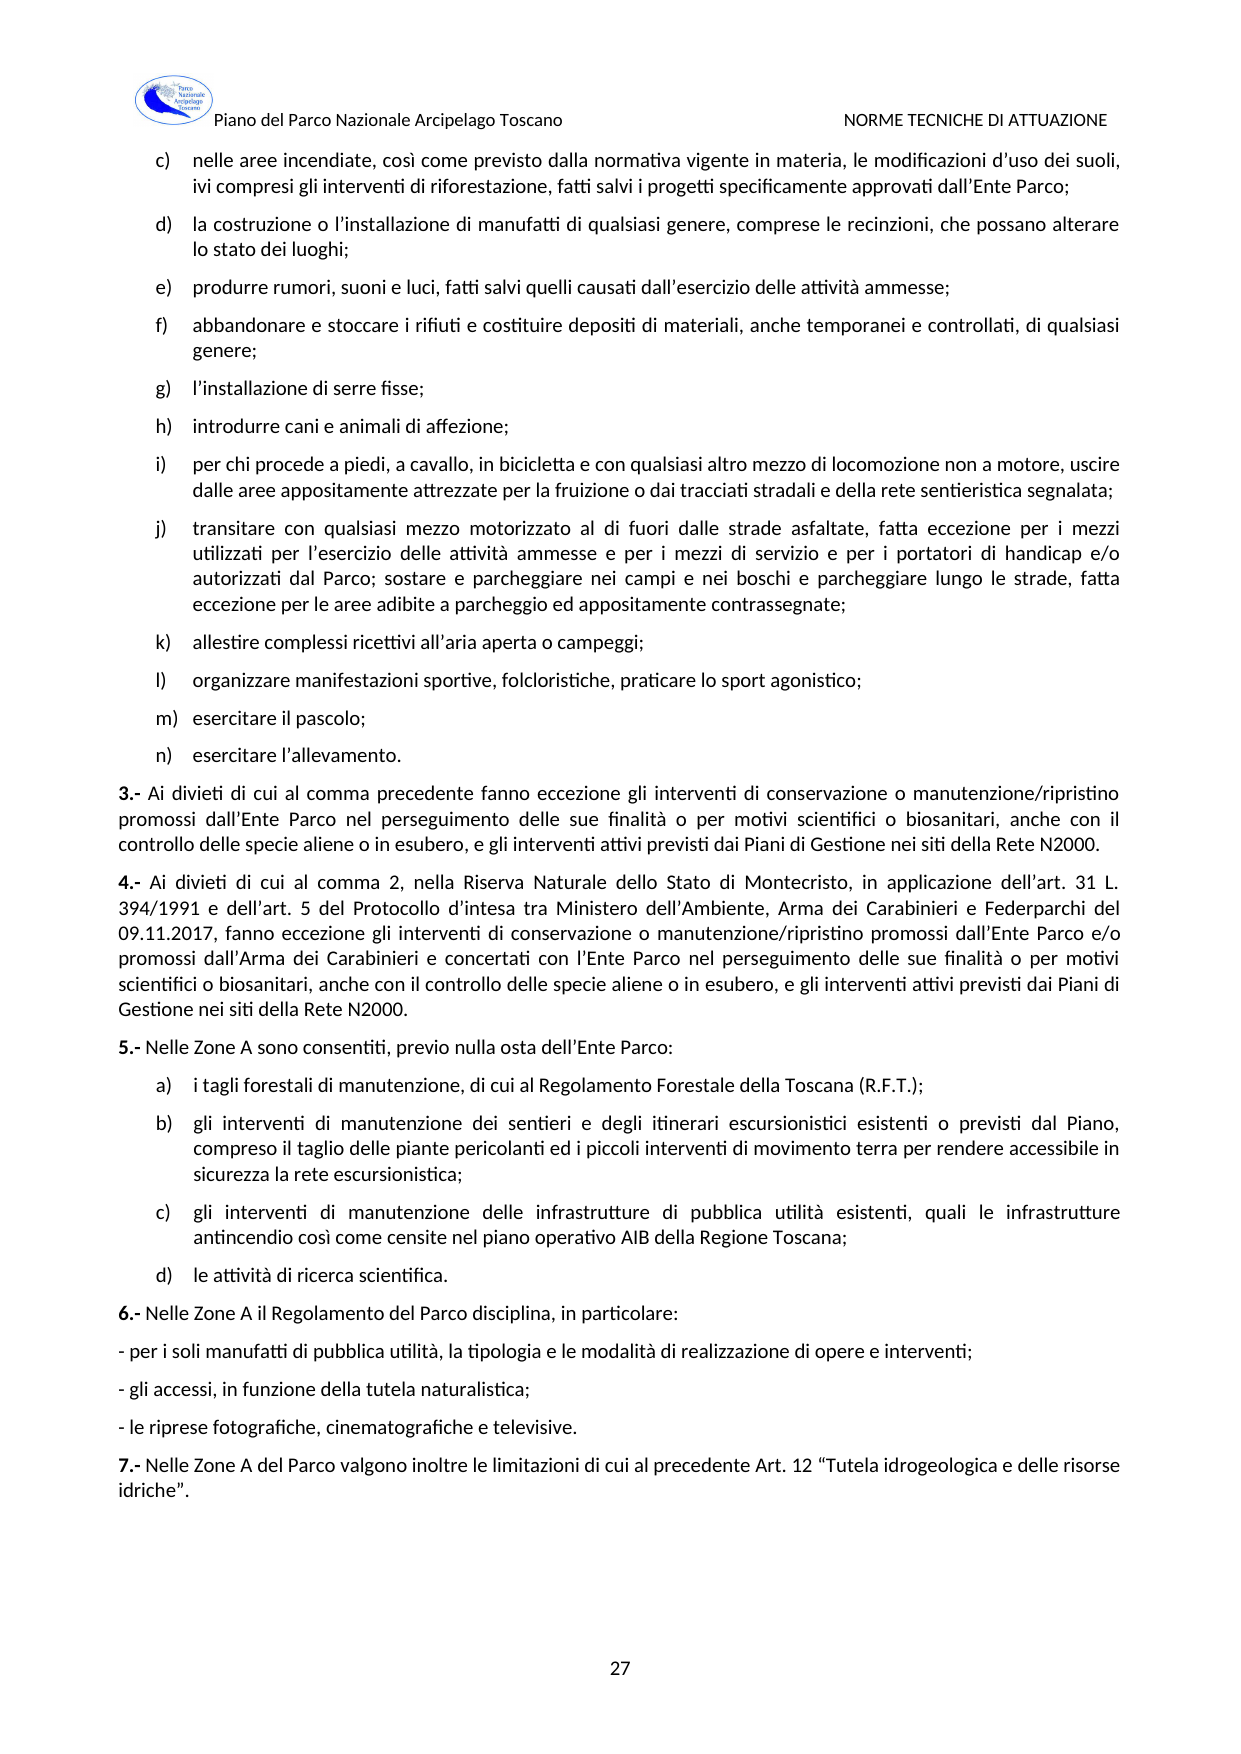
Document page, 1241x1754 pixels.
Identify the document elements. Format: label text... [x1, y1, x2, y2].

text 4.- Ai divieti di cui al comma 2, nella Riserva Naturale dello Stato di Montecristo, in applicazione dell’art. 31 L. 394/1991 e dell’art. 5 del Protocollo d’intesa tra Ministero dell’Ambiente, Arma dei Carabinieri e Federparchi del 09.11.2017, fanno eccezione gli interventi di conservazione o manutenzione/ripristino promossi dall’Ente Parco e/o promossi dall’Arma dei Carabinieri e concertati con l’Ente Parco nel perseguimento delle sue finalità o per motivi scientifici o biosanitari, anche con il controllo delle specie aliene o in esubero, e gli interventi attivi previsti dai Piani di Gestione nei siti della Rete N2000. [118, 869, 1122, 1022]
text - le riprese fotografiche, cinematografiche e televisive. [118, 1414, 1122, 1439]
list nelle aree incendiate, così come previsto dalla normativa vigente in materia, le modificazioni d’uso dei suoli, ivi compresi gli interventi di riforestazione, fatti salvi i progetti specificamente approvati dall’Ente Parco; [155, 148, 1122, 198]
text - gli accessi, in funzione della tutela naturalistica; [118, 1376, 1122, 1401]
list organizzare manifestazioni sportive, folcloristiche, praticare lo sport agonistico; [155, 667, 1122, 692]
text 6.- Nelle Zone A il Regolamento del Parco disciplina, in particolare: [118, 1300, 1122, 1326]
text 5.- Nelle Zone A sono consentiti, previo nulla osta dell’Ente Parco: [118, 1034, 1122, 1060]
list produrre rumori, suoni e luci, fatti salvi quelli causati dall’esercizio delle attività ammesse; [155, 274, 1122, 300]
list introdurre cani e animali di affezione; [155, 413, 1122, 439]
list l’installazione di serre fisse; [155, 376, 1122, 401]
list allestire complessi ricettivi all’aria aperta o campeggi; [155, 629, 1122, 654]
text 7.- Nelle Zone A del Parco valgono inoltre le limitazioni di cui al precedente Art. 12 “Tutela idrogeologica e delle risorse idriche”. [118, 1452, 1122, 1503]
list esercitare l’allevamento. [155, 743, 1122, 768]
list per chi procede a piedi, a cavallo, in bicicletta e con qualsiasi altro mezzo di locomozione non a motore, uscire dalle aree appositamente attrezzate per la fruizione o dai tracciati stradali e della rete sentieristica segnalata; [155, 451, 1122, 502]
list i tagli forestali di manutenzione, di cui al Regolamento Forestale della Toscana (R.F.T.); [156, 1072, 1122, 1098]
picture [132, 73, 214, 127]
list esercitare il pascolo; [155, 705, 1122, 730]
list gli interventi di manutenzione dei sentieri e degli itinerari escursionistici esistenti o previsti dal Piano, compreso il taglio delle piante pericolanti ed i piccoli interventi di movimento terra per rendere accessibile in sicurezza la rete escursionistica; [156, 1110, 1122, 1186]
list gli interventi di manutenzione delle infrastrutture di pubblica utilità esistenti, quali le infrastrutture antincendio così come censite nel piano operativo AIB della Regione Toscana; [156, 1199, 1122, 1250]
text - per i soli manufatti di pubblica utilità, la tipologia e le modalità di realizzazione di opere e interventi; [118, 1338, 1122, 1363]
list le attività di ricerca scientifica. [156, 1262, 1122, 1288]
list la costruzione o l’installazione di manufatti di qualsiasi genere, comprese le recinzioni, che possano alterare lo stato dei luoghi; [155, 211, 1122, 262]
list transitare con qualsiasi mezzo motorizzato al di fuori dalle strade asfaltate, fatta eccezione per i mezzi utilizzati per l’esercizio delle attività ammesse e per i mezzi di servizio e per i portatori di handicap e/o autorizzati dal Parco; sostare e parcheggiare nei campi e nei boschi e parcheggiare lungo le strade, fatta eccezione per le aree adibite a parcheggio ed appositamente contrassegnate; [155, 515, 1122, 616]
list abbandonare e stoccare i rifiuti e costituire depositi di materiali, anche temporanei e controllati, di qualsiasi genere; [155, 312, 1122, 363]
text 3.- Ai divieti di cui al comma precedente fanno eccezione gli interventi di conservazione o manutenzione/ripristino promossi dall’Ente Parco nel perseguimento delle sue finalità o per motivi scientifici o biosanitari, anche con il controllo delle specie aliene o in esubero, e gli interventi attivi previsti dai Piani di Gestione nei siti della Rete N2000. [118, 781, 1122, 857]
